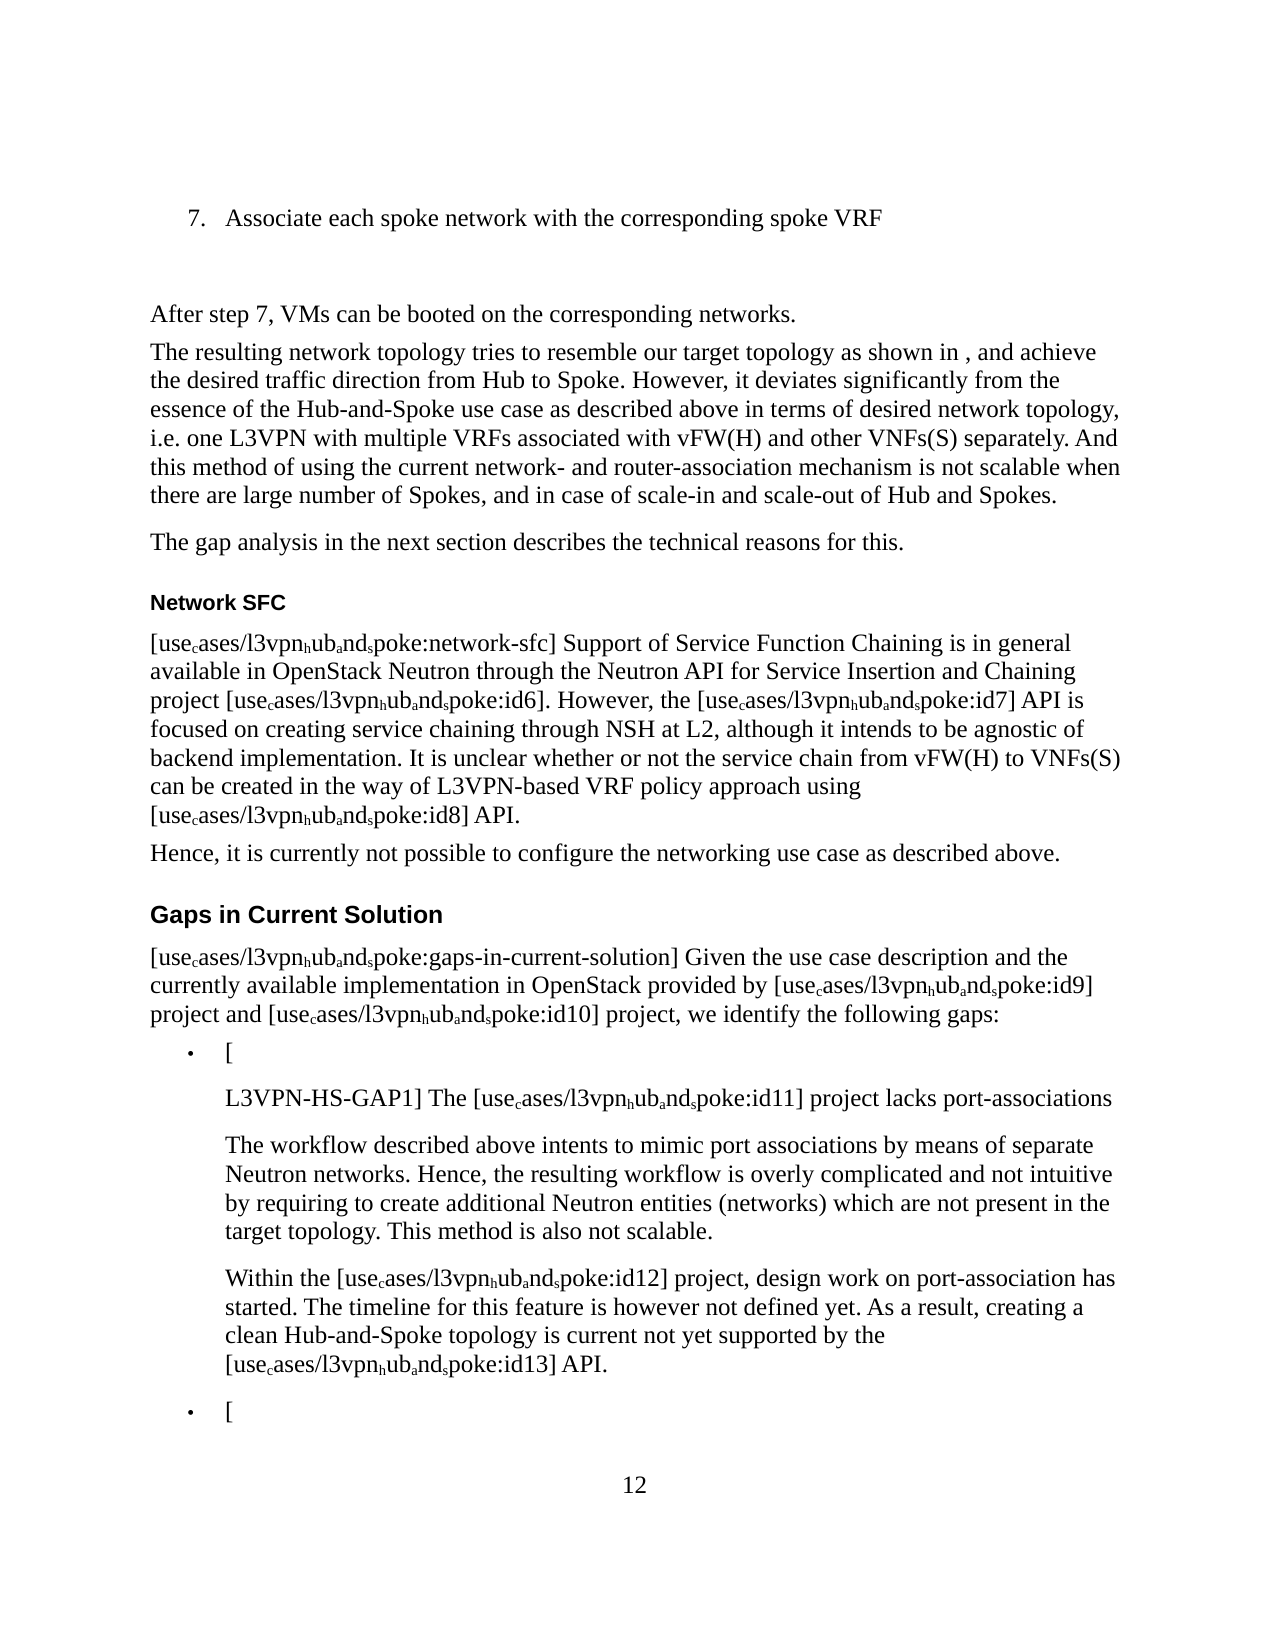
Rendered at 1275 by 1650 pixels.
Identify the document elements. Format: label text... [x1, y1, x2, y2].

list Within the [usecases/l3vpnhubandspoke:id12] project, design work on port-association has started. The timeline for this feature is however not defined yet. As a result, creating a clean Hub-and-Spoke topology is current not yet supported by the [usecases/l3vpnhubandspoke:id13] API. [187, 1263, 1125, 1378]
text After step 7, VMs can be booted on the corresponding networks. [150, 299, 1125, 328]
list [ [187, 1037, 1125, 1066]
list [ [187, 1396, 1125, 1425]
list L3VPN-HS-GAP1] The [usecases/l3vpnhubandspoke:id11] project lacks port-associations [187, 1083, 1125, 1112]
subtitle Gaps in Current Solution [150, 901, 1125, 929]
list Associate each spoke network with the corresponding spoke VRF [187, 203, 1125, 231]
text Hence, it is currently not possible to configure the networking use case as described above. [150, 838, 1125, 867]
text The gap analysis in the next section describes the technical reasons for this. [150, 527, 1125, 556]
text [usecases/l3vpnhubandspoke:gaps-in-current-solution] Given the use case description and the currently available implementation in OpenStack provided by [usecases/l3vpnhubandspoke:id9] project and [usecases/l3vpnhubandspoke:id10] project, we identify the following gaps: [150, 942, 1125, 1028]
text [usecases/l3vpnhubandspoke:network-sfc] Support of Service Function Chaining is in general available in OpenStack Neutron through the Neutron API for Service Insertion and Chaining project [usecases/l3vpnhubandspoke:id6]. However, the [usecases/l3vpnhubandspoke:id7] API is focused on creating service chaining through NSH at L2, although it intends to be agnostic of backend implementation. It is unclear whether or not the service chain from vFW(H) to VNFs(S) can be created in the way of L3VPN-based VRF policy approach using [usecases/l3vpnhubandspoke:id8] API. [150, 628, 1125, 829]
list The workflow described above intents to mimic port associations by means of separate Neutron networks. Hence, the resulting workflow is overly complicated and not intuitive by requiring to create additional Neutron entities (networks) which are not present in the target topology. This method is also not scalable. [187, 1130, 1125, 1245]
text The resulting network topology tries to resemble our target topology as shown in , and achieve the desired traffic direction from Hub to Spoke. However, it deviates significantly from the essence of the Hub-and-Spoke use case as described above in terms of desired network topology, i.e. one L3VPN with multiple VRFs associated with vFW(H) and other VNFs(S) separately. And this method of using the current network- and router-association mechanism is not scalable when there are large number of Spokes, and in case of scale-in and scale-out of Hub and Spokes. [150, 337, 1125, 509]
subtitle Network SFC [150, 590, 1125, 615]
